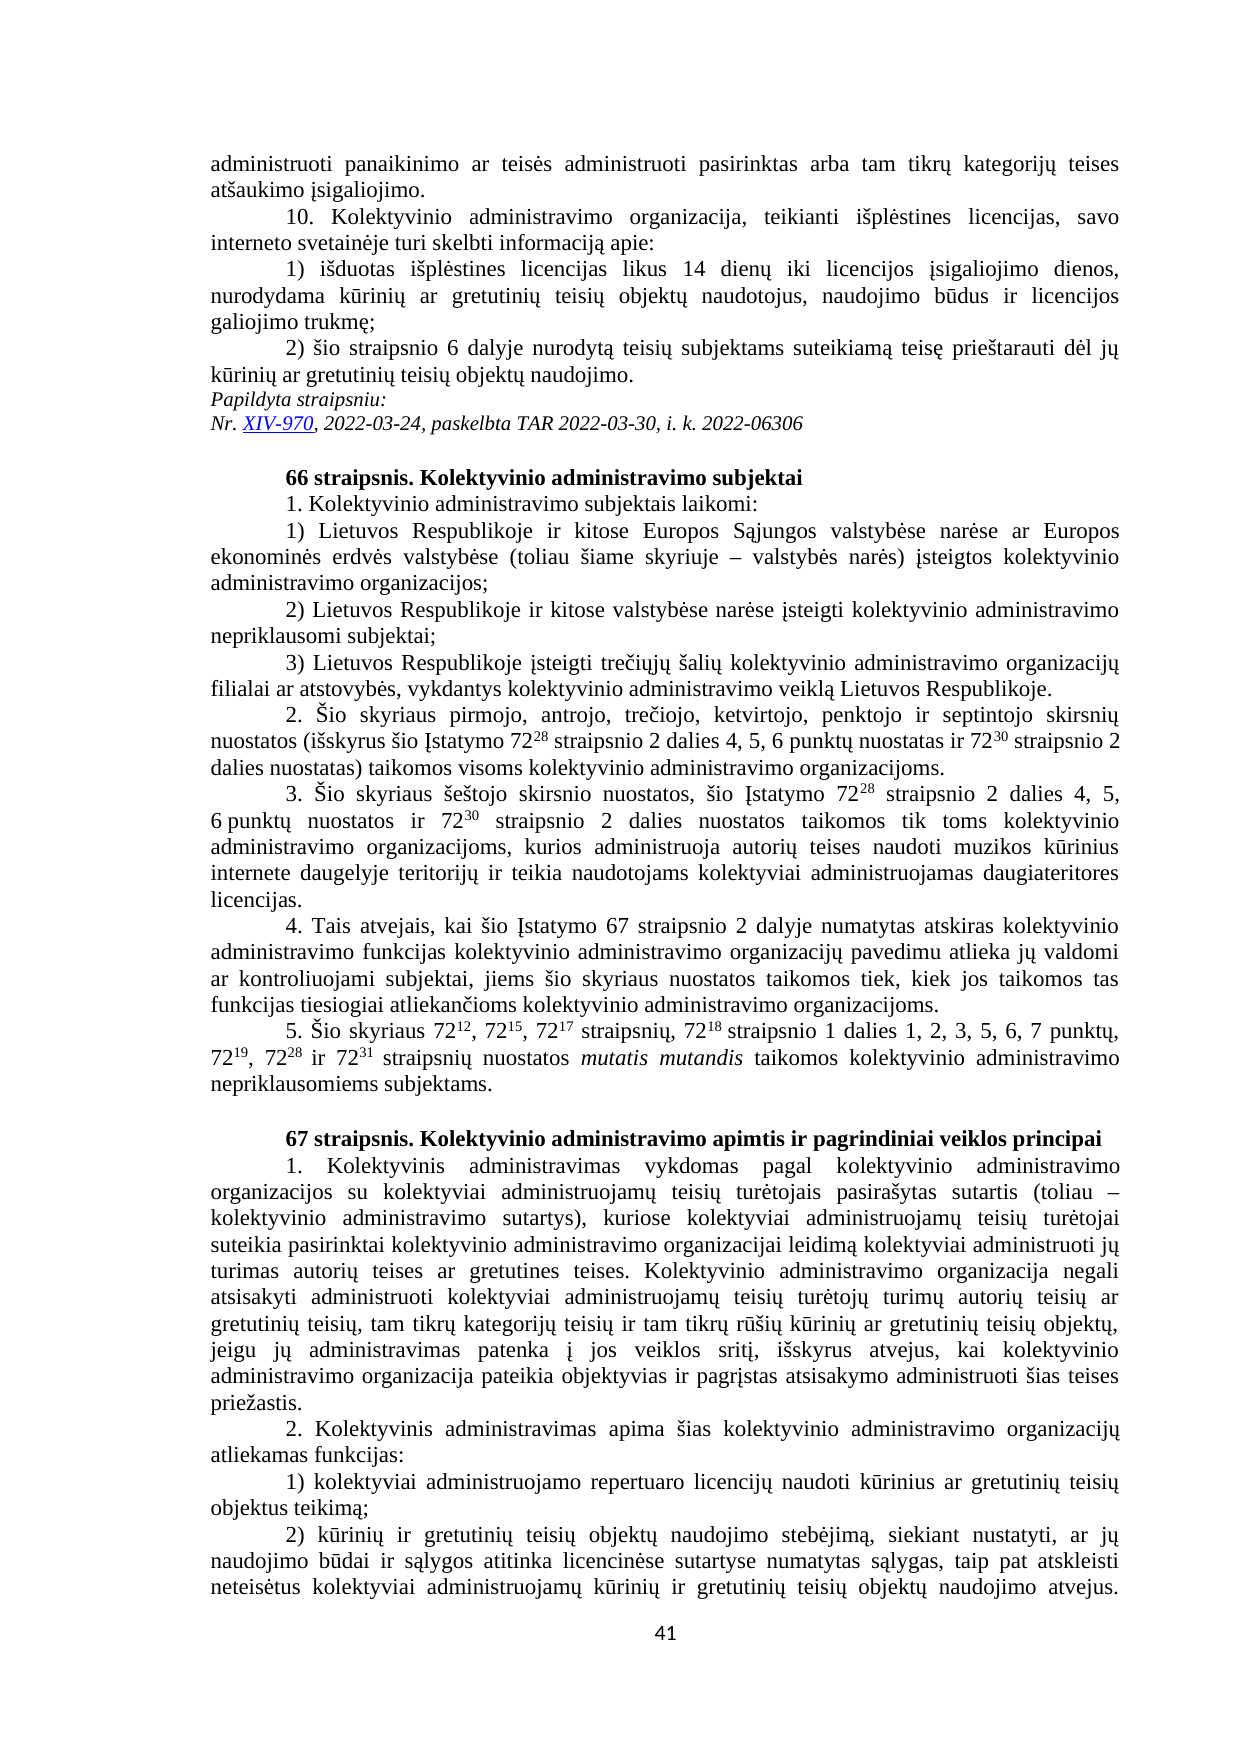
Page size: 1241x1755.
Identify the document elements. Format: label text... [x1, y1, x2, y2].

text 2) šio straipsnio 6 dalyje nurodytą teisių subjektams suteikiamą teisę prieštarauti dėl jų kūrinių ar gretutinių teisių objektų naudojimo. [210, 334, 1120, 387]
text 2) Lietuvos Respublikoje ir kitose valstybėse narėse įsteigti kolektyvinio administravimo nepriklausomi subjektai; [210, 596, 1120, 648]
text 1. Kolektyvinis administravimas vykdomas pagal kolektyvinio administravimo organizacijos su kolektyviai administruojamų teisių turėtojais pasirašytas sutartis (toliau – kolektyvinio administravimo sutartys), kuriose kolektyviai administruojamų teisių turėtojai suteikia pasirinktai kolektyvinio administravimo organizacijai leidimą kolektyviai administruoti jų turimas autorių teises ar gretutines teises. Kolektyvinio administravimo organizacija negali atsisakyti administruoti kolektyviai administruojamų teisių turėtojų turimų autorių teisių ar gretutinių teisių, tam tikrų kategorijų teisių ir tam tikrų rūšių kūrinių ar gretutinių teisių objektų, jeigu jų administravimas patenka į jos veiklos sritį, išskyrus atvejus, kai kolektyvinio administravimo organizacija pateikia objektyvias ir pagrįstas atsisakymo administruoti šias teises priežastis. [210, 1152, 1120, 1415]
text 2) kūrinių ir gretutinių teisių objektų naudojimo stebėjimą, siekiant nustatyti, ar jų naudojimo būdai ir sąlygos atitinka licencinėse sutartyse numatytas sąlygas, taip pat atskleisti neteisėtus kolektyviai administruojamų kūrinių ir gretutinių teisių objektų naudojimo atvejus. [210, 1521, 1120, 1600]
text 67 straipsnis. Kolektyvinio administravimo apimtis ir pagrindiniai veiklos principai [210, 1125, 1120, 1152]
text Papildyta straipsniu: [210, 387, 1120, 411]
text Nr. XIV-970, 2022-03-24, paskelbta TAR 2022-03-30, i. k. 2022-06306 [210, 411, 1120, 435]
text 3) Lietuvos Respublikoje įsteigti trečiųjų šalių kolektyvinio administravimo organizacijų filialai ar atstovybės, vykdantys kolektyvinio administravimo veiklą Lietuvos Respublikoje. [210, 648, 1120, 701]
text 10. Kolektyvinio administravimo organizacija, teikianti išplėstines licencijas, savo interneto svetainėje turi skelbti informaciją apie: [210, 203, 1120, 255]
text administruoti panaikinimo ar teisės administruoti pasirinktas arba tam tikrų kategorijų teises atšaukimo įsigaliojimo. [210, 150, 1120, 203]
text 3. Šio skyriaus šeštojo skirsnio nuostatos, šio Įstatymo 7228 straipsnio 2 dalies 4, 5, 6 punktų nuostatos ir 7230 straipsnio 2 dalies nuostatos taikomos tik toms kolektyvinio administravimo organizacijoms, kurios administruoja autorių teises naudoti muzikos kūrinius internete daugelyje teritorijų ir teikia naudotojams kolektyviai administruojamas daugiateritores licencijas. [210, 780, 1120, 912]
text 1) Lietuvos Respublikoje ir kitose Europos Sąjungos valstybėse narėse ar Europos ekonominės erdvės valstybėse (toliau šiame skyriuje – valstybės narės) įsteigtos kolektyvinio administravimo organizacijos; [210, 517, 1120, 596]
text 2. Kolektyvinis administravimas apima šias kolektyvinio administravimo organizacijų atliekamas funkcijas: [210, 1415, 1120, 1468]
text 1) išduotas išplėstines licencijas likus 14 dienų iki licencijos įsigaliojimo dienos, nurodydama kūrinių ar gretutinių teisių objektų naudotojus, naudojimo būdus ir licencijos galiojimo trukmę; [210, 255, 1120, 334]
text 66 straipsnis. Kolektyvinio administravimo subjektai [210, 464, 1120, 490]
text 1) kolektyviai administruojamo repertuaro licencijų naudoti kūrinius ar gretutinių teisių objektus teikimą; [210, 1468, 1120, 1521]
text 1. Kolektyvinio administravimo subjektais laikomi: [210, 490, 1120, 517]
text 5. Šio skyriaus 7212, 7215, 7217 straipsnių, 7218 straipsnio 1 dalies 1, 2, 3, 5, 6, 7 punktų, 7219, 7228 ir 7231 straipsnių nuostatos mutatis mutandis taikomos kolektyvinio administravimo nepriklausomiems subjektams. [210, 1017, 1120, 1097]
text 2. Šio skyriaus pirmojo, antrojo, trečiojo, ketvirtojo, penktojo ir septintojo skirsnių nuostatos (išskyrus šio Įstatymo 7228 straipsnio 2 dalies 4, 5, 6 punktų nuostatas ir 7230 straipsnio 2 dalies nuostatas) taikomos visoms kolektyvinio administravimo organizacijoms. [210, 701, 1120, 780]
text 4. Tais atvejais, kai šio Įstatymo 67 straipsnio 2 dalyje numatytas atskiras kolektyvinio administravimo funkcijas kolektyvinio administravimo organizacijų pavedimu atlieka jų valdomi ar kontroliuojami subjektai, jiems šio skyriaus nuostatos taikomos tiek, kiek jos taikomos tas funkcijas tiesiogiai atliekančioms kolektyvinio administravimo organizacijoms. [210, 912, 1120, 1017]
